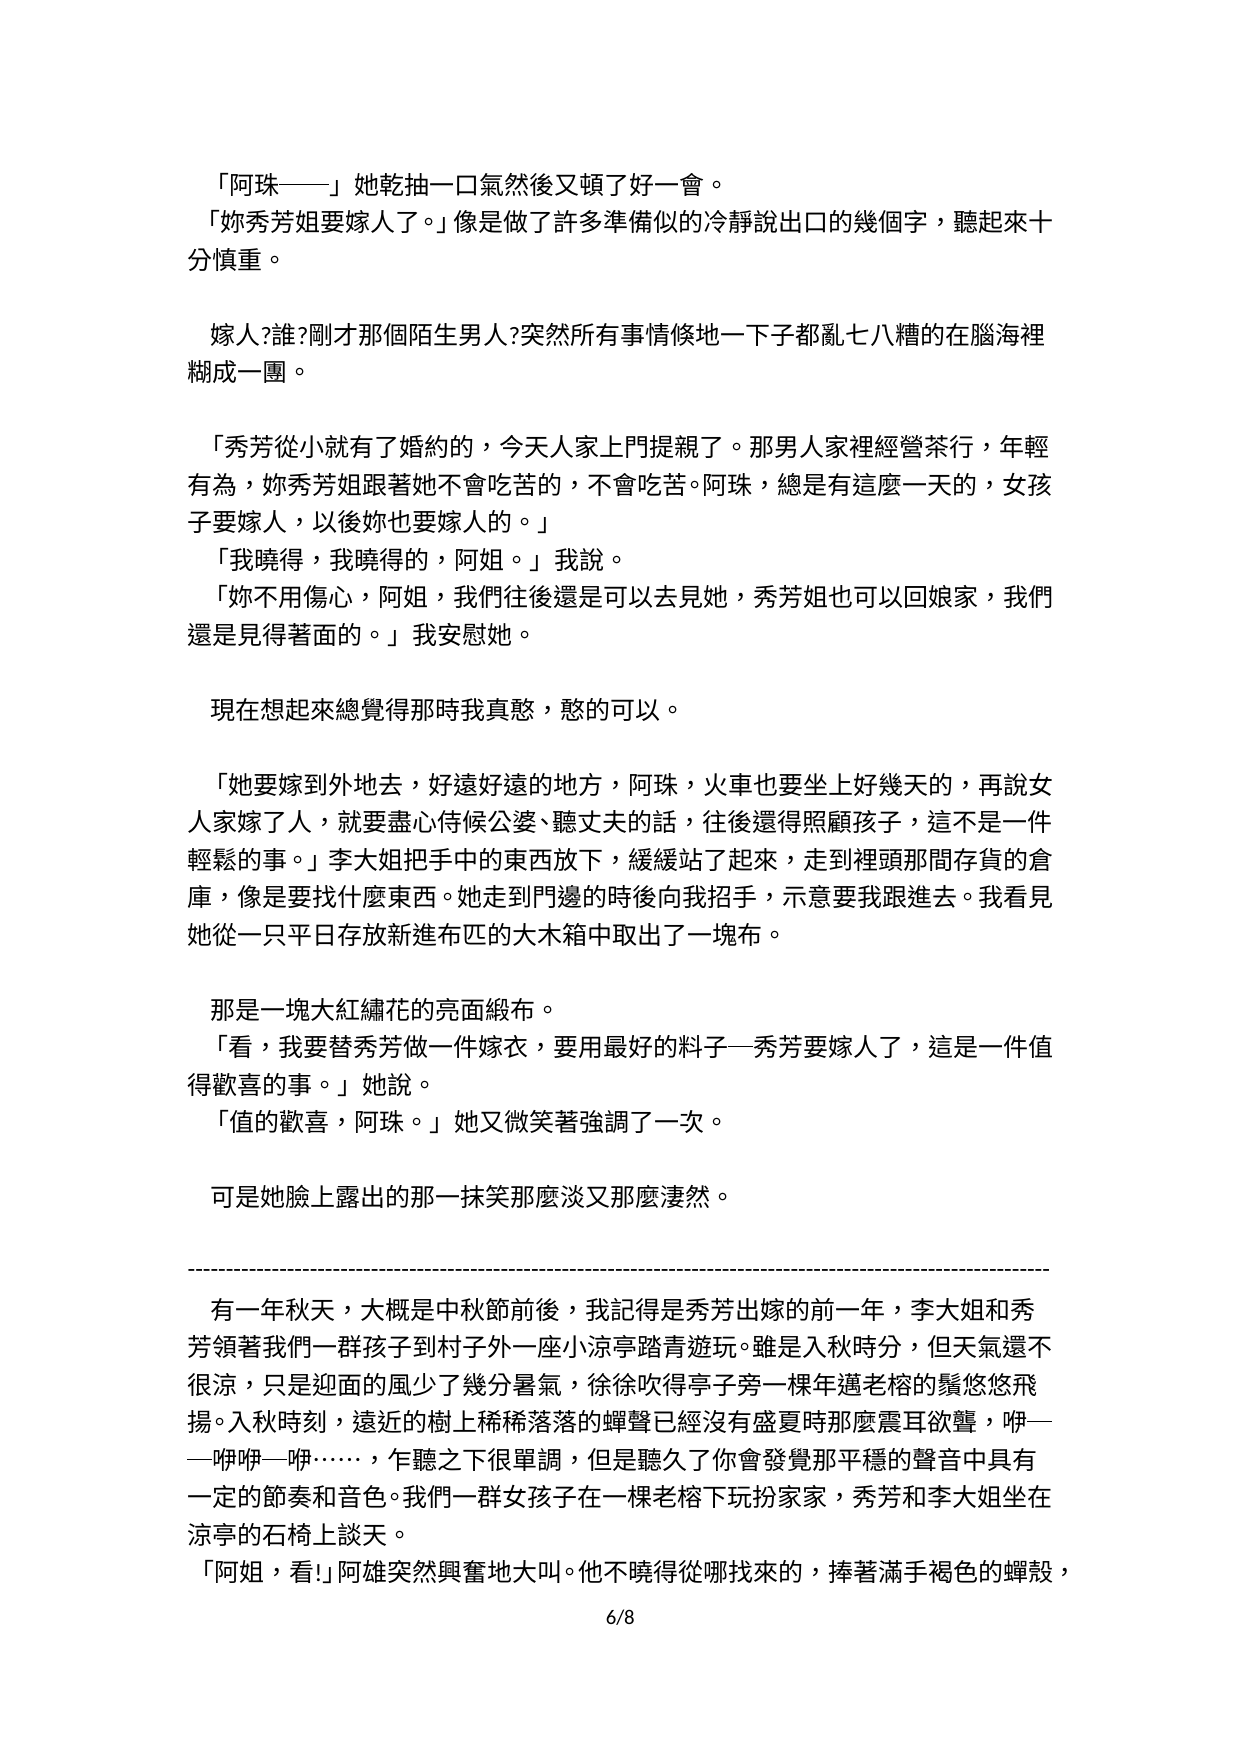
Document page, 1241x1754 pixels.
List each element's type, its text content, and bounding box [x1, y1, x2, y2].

text 有一年秋天，大概是中秋節前後，我記得是秀芳出嫁的前一年，李大姐和秀芳領著我們一群孩子到村子外一座小涼亭踏青遊玩。雖是入秋時分，但天氣還不很涼，只是迎面的風少了幾分暑氣，徐徐吹得亭子旁一棵年邁老榕的鬚悠悠飛揚。入秋時刻，遠近的樹上稀稀落落的蟬聲已經沒有盛夏時那麼震耳欲聾，咿──咿咿─咿……，乍聽之下很單調，但是聽久了你會發覺那平穩的聲音中具有一定的節奏和音色。我們一群女孩子在一棵老榕下玩扮家家，秀芳和李大姐坐在涼亭的石椅上談天。 [187, 1289, 1053, 1552]
text 「阿珠──」她乾抽一口氣然後又頓了好一會。 [187, 164, 1053, 202]
text 「值的歡喜，阿珠。」她又微笑著強調了一次。 [187, 1102, 1053, 1139]
text 「她要嫁到外地去，好遠好遠的地方，阿珠，火車也要坐上好幾天的，再說女人家嫁了人，就要盡心侍候公婆、聽丈夫的話，往後還得照顧孩子，這不是一件輕鬆的事。」李大姐把手中的東西放下，緩緩站了起來，走到裡頭那間存貨的倉庫，像是要找什麼東西。她走到門邊的時後向我招手，示意要我跟進去。我看見她從一只平日存放新進布匹的大木箱中取出了一塊布。 [187, 764, 1053, 952]
text 現在想起來總覺得那時我真憨，憨的可以。 [187, 689, 1053, 727]
text 「妳不用傷心，阿姐，我們往後還是可以去見她，秀芳姐也可以回娘家，我們還是見得著面的。」我安慰她。 [187, 577, 1053, 652]
text 嫁人?誰?剛才那個陌生男人?突然所有事情倏地一下子都亂七八糟的在腦海裡糊成一團。 [187, 314, 1053, 389]
text ----------------------------------------------------------------------------------------------------------------- [187, 1252, 1053, 1289]
text 「我曉得，我曉得的，阿姐。」我說。 [187, 539, 1053, 577]
text 「阿姐，看!」阿雄突然興奮地大叫。他不曉得從哪找來的，捧著滿手褐色的蟬殼，灰頭土臉的蹦跳著從遠處跑來，引得我們也好奇的圍過去看。 [187, 1552, 1053, 1589]
text 「看，我要替秀芳做一件嫁衣，要用最好的料子─秀芳要嫁人了，這是一件值得歡喜的事。」她說。 [187, 1027, 1053, 1102]
text 可是她臉上露出的那一抹笑那麼淡又那麼淒然。 [187, 1177, 1053, 1214]
text 那是一塊大紅繡花的亮面緞布。 [187, 989, 1053, 1027]
text 「妳秀芳姐要嫁人了。」像是做了許多準備似的冷靜說出口的幾個字，聽起來十分慎重。 [187, 202, 1053, 277]
text 「秀芳從小就有了婚約的，今天人家上門提親了。那男人家裡經營茶行，年輕有為，妳秀芳姐跟著她不會吃苦的，不會吃苦。阿珠，總是有這麼一天的，女孩子要嫁人，以後妳也要嫁人的。」 [187, 427, 1053, 539]
